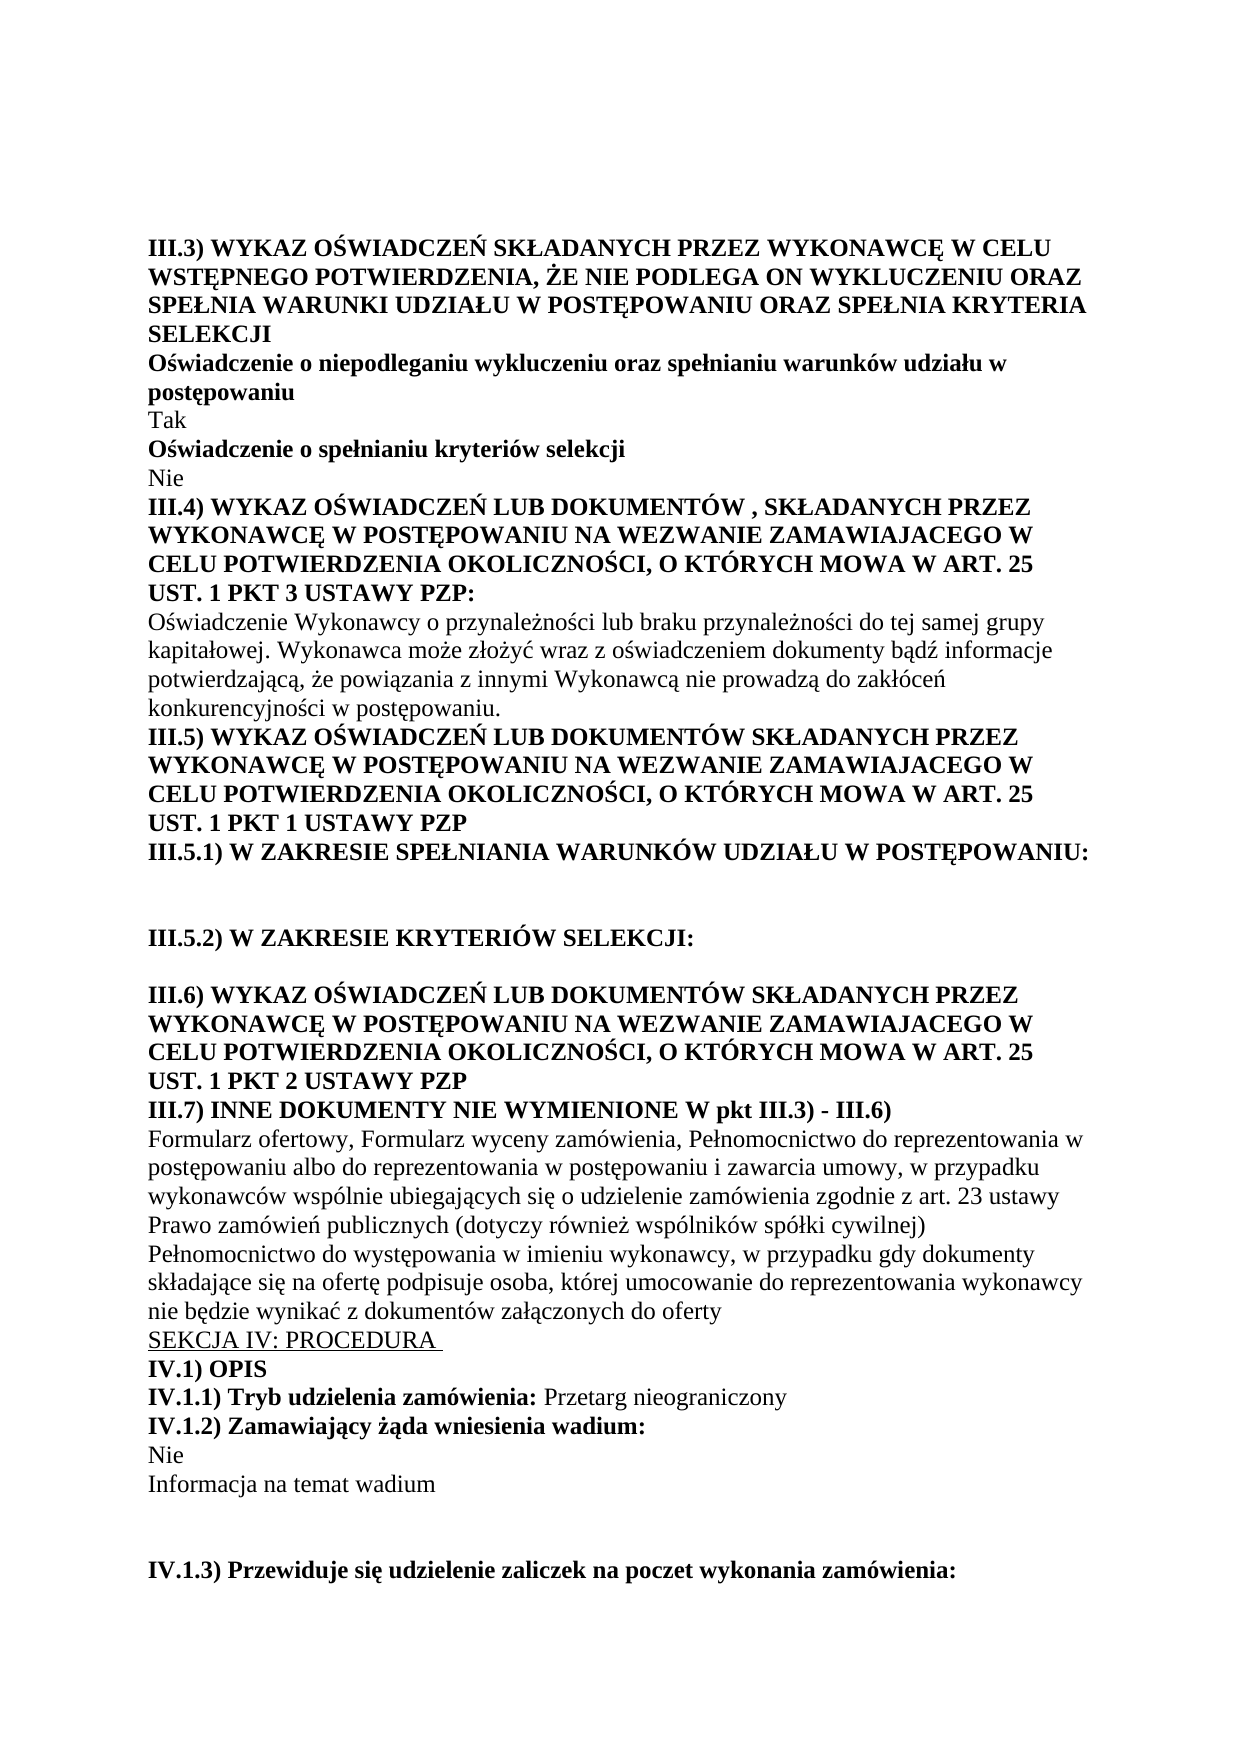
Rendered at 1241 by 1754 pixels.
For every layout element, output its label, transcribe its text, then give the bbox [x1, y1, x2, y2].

text SEKCJA IV: PROCEDURA [148, 1325, 1093, 1354]
text Oświadczenie Wykonawcy o przynależności lub braku przynależności do tej samej grupy kapitałowej. Wykonawca może złożyć wraz z oświadczeniem dokumenty bądź informacje potwierdzającą, że powiązania z innymi Wykonawcą nie prowadzą do zakłóceń konkurencyjności w postępowaniu. [148, 607, 1093, 722]
text III.4) WYKAZ OŚWIADCZEŃ LUB DOKUMENTÓW , SKŁADANYCH PRZEZ WYKONAWCĘ W POSTĘPOWANIU NA WEZWANIE ZAMAWIAJACEGO W CELU POTWIERDZENIA OKOLICZNOŚCI, O KTÓRYCH MOWA W ART. 25 UST. 1 PKT 3 USTAWY PZP: [148, 492, 1093, 607]
text IV.1) OPIS IV.1.1) Tryb udzielenia zamówienia: Przetarg nieograniczony IV.1.2) Zamawiający żąda wniesienia wadium: [148, 1354, 1093, 1440]
text IV.1.3) Przewiduje się udzielenie zaliczek na poczet wykonania zamówienia: [148, 1526, 1093, 1584]
text Oświadczenie o niepodleganiu wykluczeniu oraz spełnianiu warunków udziału w postępowaniu Tak Oświadczenie o spełnianiu kryteriów selekcji Nie [148, 348, 1093, 492]
text III.3) WYKAZ OŚWIADCZEŃ SKŁADANYCH PRZEZ WYKONAWCĘ W CELU WSTĘPNEGO POTWIERDZENIA, ŻE NIE PODLEGA ON WYKLUCZENIU ORAZ SPEŁNIA WARUNKI UDZIAŁU W POSTĘPOWANIU ORAZ SPEŁNIA KRYTERIA SELEKCJI [148, 233, 1093, 348]
text III.6) WYKAZ OŚWIADCZEŃ LUB DOKUMENTÓW SKŁADANYCH PRZEZ WYKONAWCĘ W POSTĘPOWANIU NA WEZWANIE ZAMAWIAJACEGO W CELU POTWIERDZENIA OKOLICZNOŚCI, O KTÓRYCH MOWA W ART. 25 UST. 1 PKT 2 USTAWY PZP [148, 980, 1093, 1095]
text III.5) WYKAZ OŚWIADCZEŃ LUB DOKUMENTÓW SKŁADANYCH PRZEZ WYKONAWCĘ W POSTĘPOWANIU NA WEZWANIE ZAMAWIAJACEGO W CELU POTWIERDZENIA OKOLICZNOŚCI, O KTÓRYCH MOWA W ART. 25 UST. 1 PKT 1 USTAWY PZP [148, 722, 1093, 837]
text Formularz ofertowy, Formularz wyceny zamówienia, Pełnomocnictwo do reprezentowania w postępowaniu albo do reprezentowania w postępowaniu i zawarcia umowy, w przypadku wykonawców wspólnie ubiegających się o udzielenie zamówienia zgodnie z art. 23 ustawy Prawo zamówień publicznych (dotyczy również wspólników spółki cywilnej) Pełnomocnictwo do występowania w imieniu wykonawcy, w przypadku gdy dokumenty składające się na ofertę podpisuje osoba, której umocowanie do reprezentowania wykonawcy nie będzie wynikać z dokumentów załączonych do oferty [148, 1124, 1093, 1325]
text [148, 148, 1093, 233]
text Nie Informacja na temat wadium [148, 1440, 1093, 1526]
text III.5.1) W ZAKRESIE SPEŁNIANIA WARUNKÓW UDZIAŁU W POSTĘPOWANIU: III.5.2) W ZAKRESIE KRYTERIÓW SELEKCJI: [148, 837, 1093, 980]
text III.7) INNE DOKUMENTY NIE WYMIENIONE W pkt III.3) - III.6) [148, 1095, 1093, 1124]
